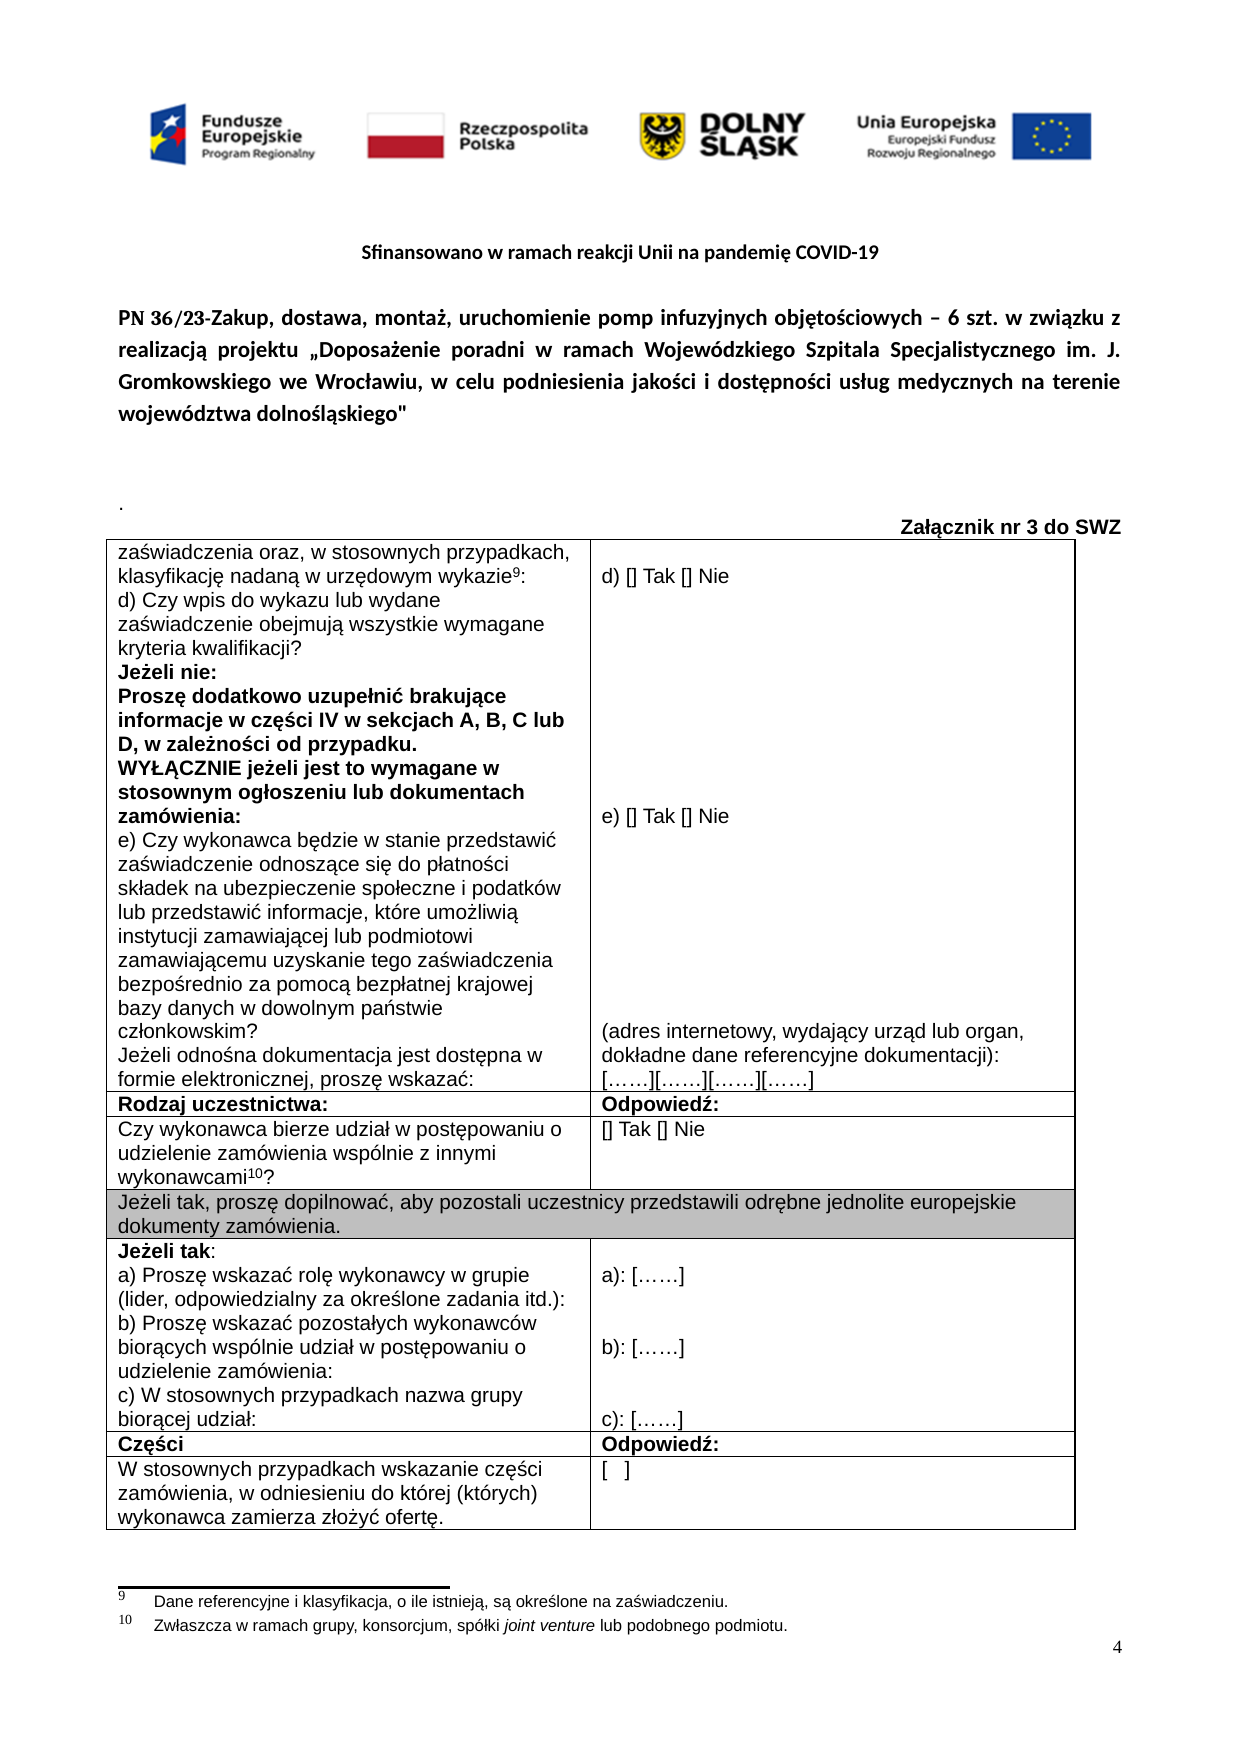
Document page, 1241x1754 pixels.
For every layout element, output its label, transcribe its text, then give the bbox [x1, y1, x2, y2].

table_cell d) [] Tak [] Nie e) [] Tak [] Nie (adres internetowy, wydający urząd lub organ, dokładne dane referencyjne dokumentacji): [……][……][……][……] [591, 540, 1074, 1091]
table_cell [ ] [591, 1457, 1074, 1529]
table_cell zaświadczenia oraz, w stosownych przypadkach, klasyfikację nadaną w urzędowym wykazie: d) Czy wpis do wykazu lub wydane zaświadczenie obejmują wszystkie wymagane kryteria kwalifikacji? Jeżeli nie: Proszę dodatkowo uzupełnić brakujące informacje w części IV w sekcjach A, B, C lub D, w zależności od przypadku. WYŁĄCZNIE jeżeli jest to wymagane w stosownym ogłoszeniu lub dokumentach zamówienia: e) Czy wykonawca będzie w stanie przedstawić zaświadczenie odnoszące się do płatności składek na ubezpieczenie społeczne i podatków lub przedstawić informacje, które umożliwią instytucji zamawiającej lub podmiotowi zamawiającemu uzyskanie tego zaświadczenia bezpośrednio za pomocą bezpłatnej krajowej bazy danych w dowolnym państwie członkowskim? Jeżeli odnośna dokumentacja jest dostępna w formie elektronicznej, proszę wskazać: [107, 540, 590, 1091]
table_cell Odpowiedź: [591, 1092, 1074, 1116]
table_cell Odpowiedź: [591, 1432, 1074, 1456]
table_cell W stosownych przypadkach wskazanie części zamówienia, w odniesieniu do której (których) wykonawca zamierza złożyć ofertę. [107, 1457, 590, 1529]
table_cell Czy wykonawca bierze udział w postępowaniu o udzielenie zamówienia wspólnie z innymi wykonawcami? [107, 1117, 590, 1189]
table_cell Jeżeli tak, proszę dopilnować, aby pozostali uczestnicy przedstawili odrębne jednolite europejskie dokumenty zamówienia. [107, 1190, 1074, 1238]
table_cell Jeżeli tak: a) Proszę wskazać rolę wykonawcy w grupie (lider, odpowiedzialny za określone zadania itd.): b) Proszę wskazać pozostałych wykonawców biorących wspólnie udział w postępowaniu o udzielenie zamówienia: c) W stosownych przypadkach nazwa grupy biorącej udział: [107, 1239, 590, 1431]
table_cell Części [107, 1432, 590, 1456]
table_cell a): [……] b): [……] c): [……] [591, 1239, 1074, 1431]
table_cell Rodzaj uczestnictwa: [107, 1092, 590, 1116]
table_cell [] Tak [] Nie [591, 1117, 1074, 1189]
picture [147, 73, 1093, 197]
